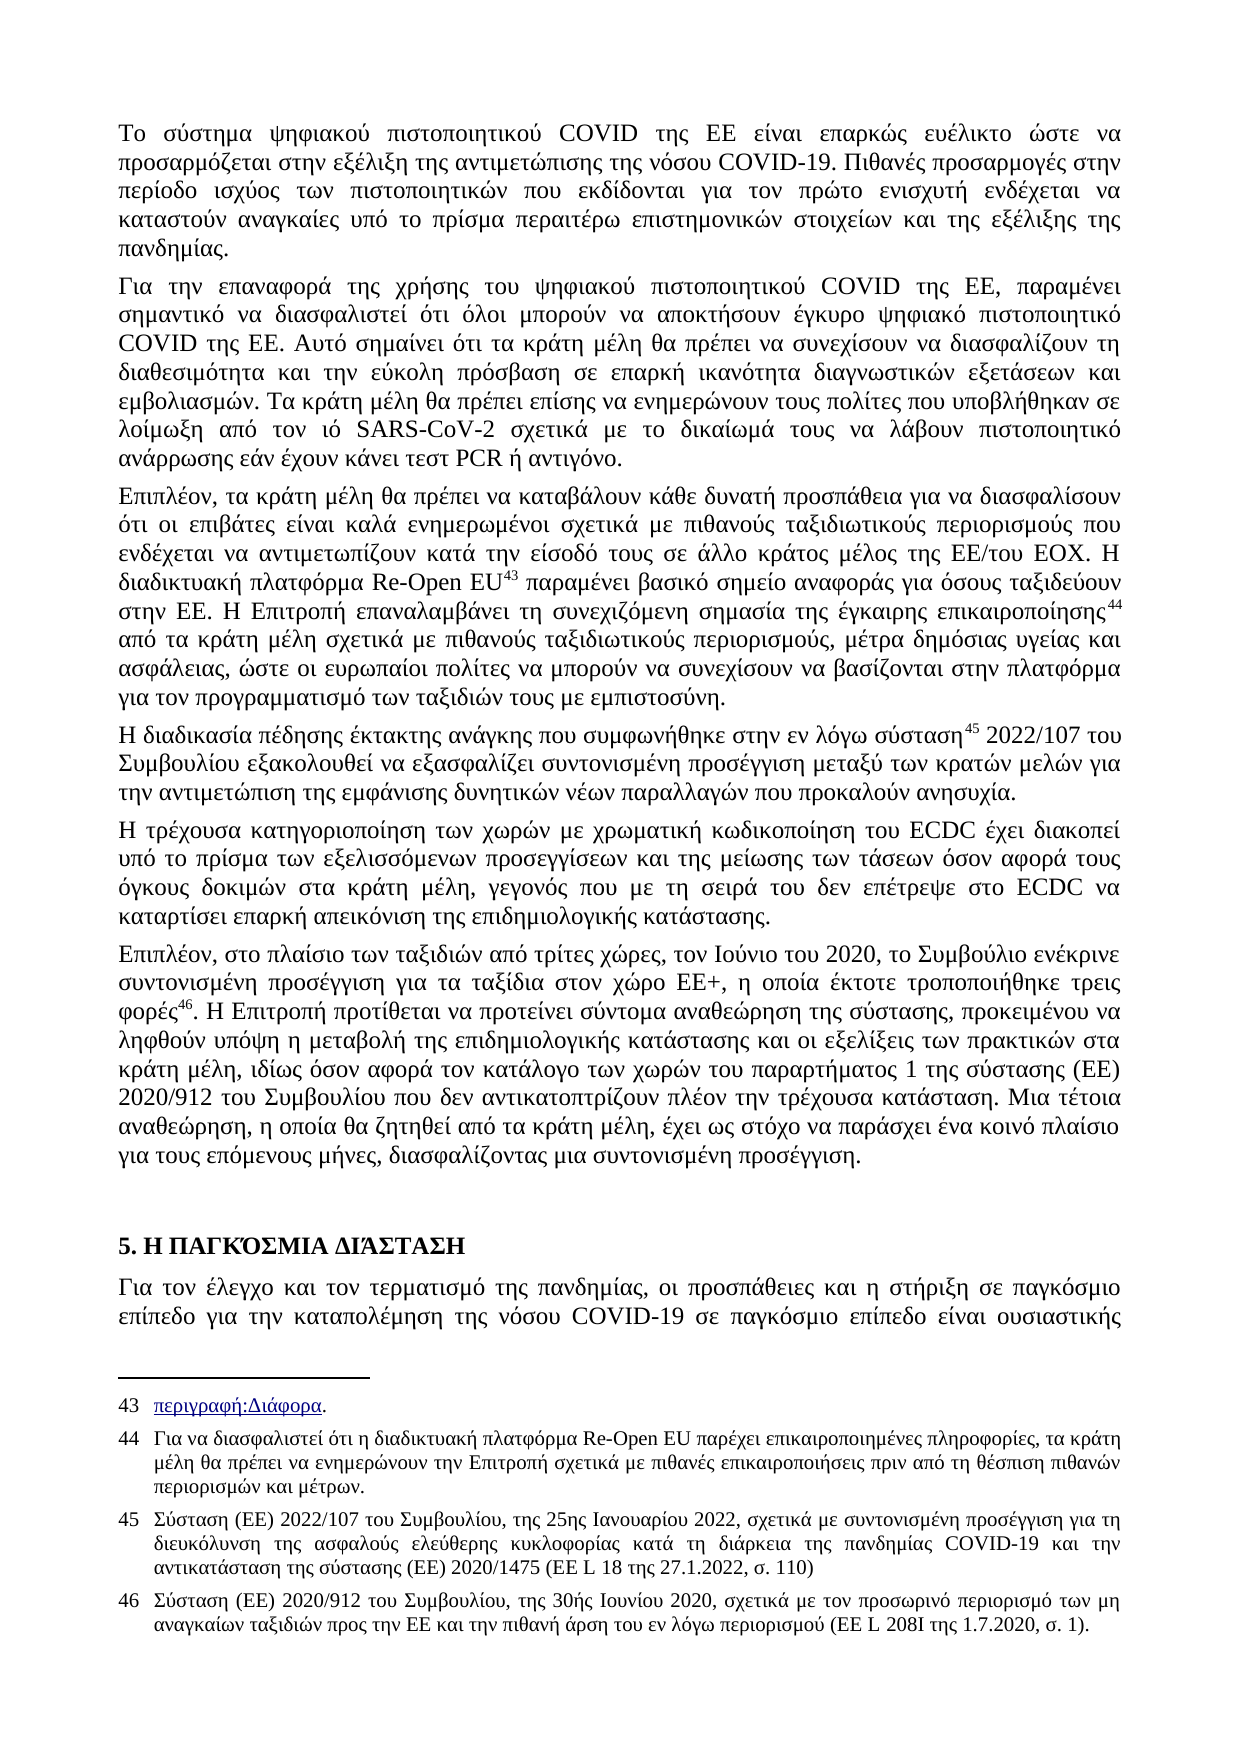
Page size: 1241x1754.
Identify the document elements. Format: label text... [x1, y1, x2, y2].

text Σύσταση (ΕΕ) 2020/912 του Συμβουλίου, της 30ής Ιουνίου 2020, σχετικά με τον προσωρινό περιορισμό των μη αναγκαίων ταξιδιών προς την ΕΕ και την πιθανή άρση του εν λόγω περιορισμού (ΕΕ L 208I της 1.7.2020, σ. 1). [118, 1588, 1122, 1636]
text Για τον έλεγχο και τον τερματισμό της πανδημίας, οι προσπάθειες και η στήριξη σε παγκόσμιο επίπεδο για την καταπολέμηση της νόσου COVID-19 σε παγκόσμιο επίπεδο είναι ουσιαστικής [118, 1272, 1122, 1330]
text Για την επαναφορά της χρήσης του ψηφιακού πιστοποιητικού COVID της ΕΕ, παραμένει σημαντικό να διασφαλιστεί ότι όλοι μπορούν να αποκτήσουν έγκυρο ψηφιακό πιστοποιητικό COVID της ΕΕ. Αυτό σημαίνει ότι τα κράτη μέλη θα πρέπει να συνεχίσουν να διασφαλίζουν τη διαθεσιμότητα και την εύκολη πρόσβαση σε επαρκή ικανότητα διαγνωστικών εξετάσεων και εμβολιασμών. Τα κράτη μέλη θα πρέπει επίσης να ενημερώνουν τους πολίτες που υποβλήθηκαν σε λοίμωξη από τον ιό SARS-CoV-2 σχετικά με το δικαίωμά τους να λάβουν πιστοποιητικό ανάρρωσης εάν έχουν κάνει τεστ PCR ή αντιγόνο. [118, 271, 1122, 472]
text Για να διασφαλιστεί ότι η διαδικτυακή πλατφόρμα Re-Open EU παρέχει επικαιροποιημένες πληροφορίες, τα κράτη μέλη θα πρέπει να ενημερώνουν την Επιτροπή σχετικά με πιθανές επικαιροποιήσεις πριν από τη θέσπιση πιθανών περιορισμών και μέτρων. [118, 1426, 1122, 1498]
text Η διαδικασία πέδησης έκτακτης ανάγκης που συμφωνήθηκε στην εν λόγω σύσταση 2022/107 του Συμβουλίου εξακολουθεί να εξασφαλίζει συντονισμένη προσέγγιση μεταξύ των κρατών μελών για την αντιμετώπιση της εμφάνισης δυνητικών νέων παραλλαγών που προκαλούν ανησυχία. [118, 720, 1122, 806]
text Σύσταση (ΕΕ) 2022/107 του Συμβουλίου, της 25ης Ιανουαρίου 2022, σχετικά με συντονισμένη προσέγγιση για τη διευκόλυνση της ασφαλούς ελεύθερης κυκλοφορίας κατά τη διάρκεια της πανδημίας COVID-19 και την αντικατάσταση της σύστασης (ΕΕ) 2020/1475 (ΕΕ L 18 της 27.1.2022, σ. 110) [118, 1507, 1122, 1579]
text Επιπλέον, τα κράτη μέλη θα πρέπει να καταβάλουν κάθε δυνατή προσπάθεια για να διασφαλίσουν ότι οι επιβάτες είναι καλά ενημερωμένοι σχετικά με πιθανούς ταξιδιωτικούς περιορισμούς που ενδέχεται να αντιμετωπίζουν κατά την είσοδό τους σε άλλο κράτος μέλος της ΕΕ/του ΕΟΧ. Η διαδικτυακή πλατφόρμα Re-Open EU παραμένει βασικό σημείο αναφοράς για όσους ταξιδεύουν στην ΕΕ. Η Επιτροπή επαναλαμβάνει τη συνεχιζόμενη σημασία της έγκαιρης επικαιροποίησης από τα κράτη μέλη σχετικά με πιθανούς ταξιδιωτικούς περιορισμούς, μέτρα δημόσιας υγείας και ασφάλειας, ώστε οι ευρωπαίοι πολίτες να μπορούν να συνεχίσουν να βασίζονται στην πλατφόρμα για τον προγραμματισμό των ταξιδιών τους με εμπιστοσύνη. [118, 481, 1122, 711]
text Το σύστημα ψηφιακού πιστοποιητικού COVID της ΕΕ είναι επαρκώς ευέλικτο ώστε να προσαρμόζεται στην εξέλιξη της αντιμετώπισης της νόσου COVID-19. Πιθανές προσαρμογές στην περίοδο ισχύος των πιστοποιητικών που εκδίδονται για τον πρώτο ενισχυτή ενδέχεται να καταστούν αναγκαίες υπό το πρίσμα περαιτέρω επιστημονικών στοιχείων και της εξέλιξης της πανδημίας. [118, 118, 1122, 262]
text περιγραφή:Διάφορα. [118, 1393, 1122, 1417]
subtitle 5. Η ΠΑΓΚΌΣΜΙΑ ΔΙΆΣΤΑΣΗ [118, 1231, 1122, 1260]
text Η τρέχουσα κατηγοριοποίηση των χωρών με χρωματική κωδικοποίηση του ECDC έχει διακοπεί υπό το πρίσμα των εξελισσόμενων προσεγγίσεων και της μείωσης των τάσεων όσον αφορά τους όγκους δοκιμών στα κράτη μέλη, γεγονός που με τη σειρά του δεν επέτρεψε στο ECDC να καταρτίσει επαρκή απεικόνιση της επιδημιολογικής κατάστασης. [118, 815, 1122, 930]
text Επιπλέον, στο πλαίσιο των ταξιδιών από τρίτες χώρες, τον Ιούνιο του 2020, το Συμβούλιο ενέκρινε συντονισμένη προσέγγιση για τα ταξίδια στον χώρο ΕΕ+, η οποία έκτοτε τροποποιήθηκε τρεις φορές. Η Επιτροπή προτίθεται να προτείνει σύντομα αναθεώρηση της σύστασης, προκειμένου να ληφθούν υπόψη η μεταβολή της επιδημιολογικής κατάστασης και οι εξελίξεις των πρακτικών στα κράτη μέλη, ιδίως όσον αφορά τον κατάλογο των χωρών του παραρτήματος 1 της σύστασης (ΕΕ) 2020/912 του Συμβουλίου που δεν αντικατοπτρίζουν πλέον την τρέχουσα κατάσταση. Μια τέτοια αναθεώρηση, η οποία θα ζητηθεί από τα κράτη μέλη, έχει ως στόχο να παράσχει ένα κοινό πλαίσιο για τους επόμενους μήνες, διασφαλίζοντας μια συντονισμένη προσέγγιση. [118, 939, 1122, 1169]
